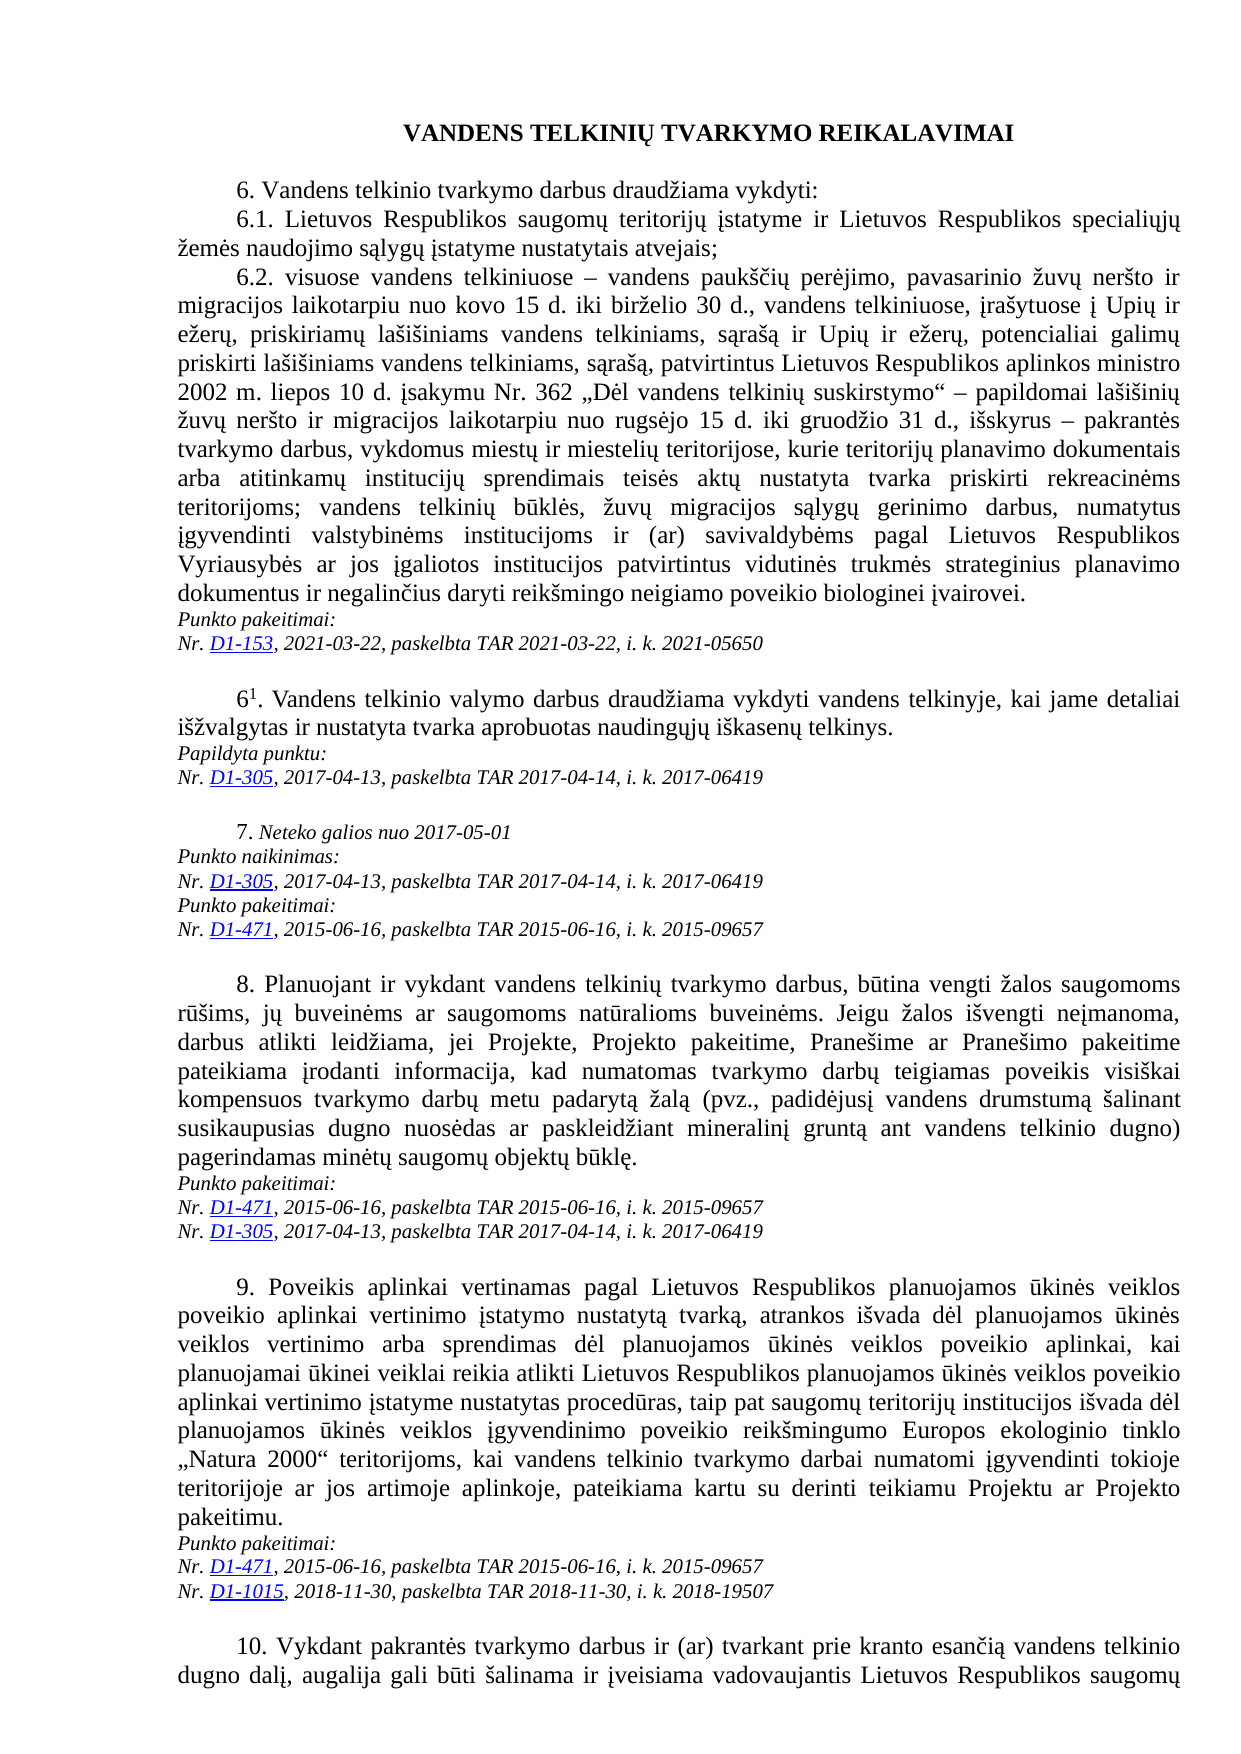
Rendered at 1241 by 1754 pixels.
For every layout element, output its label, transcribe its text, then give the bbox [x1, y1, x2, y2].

text VANDENS TELKINIŲ TVARKYMO REIKALAVIMAI [177, 118, 1181, 147]
text 10. Vykdant pakrantės tvarkymo darbus ir (ar) tvarkant prie kranto esančią vandens telkinio dugno dalį, augalija gali būti šalinama ir įveisiama vadovaujantis Lietuvos Respublikos saugomų [177, 1631, 1181, 1689]
text Nr. D1-305, 2017-04-13, paskelbta TAR 2017-04-14, i. k. 2017-06419 [177, 765, 1181, 789]
text Papildyta punktu: [177, 741, 1181, 765]
text 61. Vandens telkinio valymo darbus draudžiama vykdyti vandens telkinyje, kai jame detaliai išžvalgytas ir nustatyta tvarka aprobuotas naudingųjų iškasenų telkinys. [177, 684, 1181, 741]
text 8. Planuojant ir vykdant vandens telkinių tvarkymo darbus, būtina vengti žalos saugomoms rūšims, jų buveinėms ar saugomoms natūralioms buveinėms. Jeigu žalos išvengti neįmanoma, darbus atlikti leidžiama, jei Projekte, Projekto pakeitime, Pranešime ar Pranešimo pakeitime pateikiama įrodanti informacija, kad numatomas tvarkymo darbų teigiamas poveikis visiškai kompensuos tvarkymo darbų metu padarytą žalą (pvz., padidėjusį vandens drumstumą šalinant susikaupusias dugno nuosėdas ar paskleidžiant mineralinį gruntą ant vandens telkinio dugno) pagerindamas minėtų saugomų objektų būklę. [177, 969, 1181, 1171]
text Nr. D1-471, 2015-06-16, paskelbta TAR 2015-06-16, i. k. 2015-09657 [177, 917, 1181, 941]
text Nr. D1-1015, 2018-11-30, paskelbta TAR 2018-11-30, i. k. 2018-19507 [177, 1578, 1181, 1603]
text Nr. D1-471, 2015-06-16, paskelbta TAR 2015-06-16, i. k. 2015-09657 [177, 1554, 1181, 1578]
text 6.2. visuose vandens telkiniuose – vandens paukščių perėjimo, pavasarinio žuvų neršto ir migracijos laikotarpiu nuo kovo 15 d. iki birželio 30 d., vandens telkiniuose, įrašytuose į Upių ir ežerų, priskiriamų lašišiniams vandens telkiniams, sąrašą ir Upių ir ežerų, potencialiai galimų priskirti lašišiniams vandens telkiniams, sąrašą, patvirtintus Lietuvos Respublikos aplinkos ministro 2002 m. liepos 10 d. įsakymu Nr. 362 „Dėl vandens telkinių suskirstymo“ – papildomai lašišinių žuvų neršto ir migracijos laikotarpiu nuo rugsėjo 15 d. iki gruodžio 31 d., išskyrus – pakrantės tvarkymo darbus, vykdomus miestų ir miestelių teritorijose, kurie teritorijų planavimo dokumentais arba atitinkamų institucijų sprendimais teisės aktų nustatyta tvarka priskirti rekreacinėms teritorijoms; vandens telkinių būklės, žuvų migracijos sąlygų gerinimo darbus, numatytus įgyvendinti valstybinėms institucijoms ir (ar) savivaldybėms pagal Lietuvos Respublikos Vyriausybės ar jos įgaliotos institucijos patvirtintus vidutinės trukmės strateginius planavimo dokumentus ir negalinčius daryti reikšmingo neigiamo poveikio biologinei įvairovei. [177, 262, 1181, 607]
text Nr. D1-153, 2021-03-22, paskelbta TAR 2021-03-22, i. k. 2021-05650 [177, 631, 1181, 655]
text Punkto naikinimas: [177, 844, 1181, 868]
text 6.1. Lietuvos Respublikos saugomų teritorijų įstatyme ir Lietuvos Respublikos specialiųjų žemės naudojimo sąlygų įstatyme nustatytais atvejais; [177, 204, 1181, 262]
text 9. Poveikis aplinkai vertinamas pagal Lietuvos Respublikos planuojamos ūkinės veiklos poveikio aplinkai vertinimo įstatymo nustatytą tvarką, atrankos išvada dėl planuojamos ūkinės veiklos vertinimo arba sprendimas dėl planuojamos ūkinės veiklos poveikio aplinkai, kai planuojamai ūkinei veiklai reikia atlikti Lietuvos Respublikos planuojamos ūkinės veiklos poveikio aplinkai vertinimo įstatyme nustatytas procedūras, taip pat saugomų teritorijų institucijos išvada dėl planuojamos ūkinės veiklos įgyvendinimo poveikio reikšmingumo Europos ekologinio tinklo „Natura 2000“ teritorijoms, kai vandens telkinio tvarkymo darbai numatomi įgyvendinti tokioje teritorijoje ar jos artimoje aplinkoje, pateikiama kartu su derinti teikiamu Projektu ar Projekto pakeitimu. [177, 1272, 1181, 1530]
text Punkto pakeitimai: [177, 607, 1181, 631]
text Nr. D1-471, 2015-06-16, paskelbta TAR 2015-06-16, i. k. 2015-09657 [177, 1195, 1181, 1219]
text Punkto pakeitimai: [177, 893, 1181, 917]
text Nr. D1-305, 2017-04-13, paskelbta TAR 2017-04-14, i. k. 2017-06419 [177, 1219, 1181, 1243]
text Punkto pakeitimai: [177, 1171, 1181, 1195]
text 6. Vandens telkinio tvarkymo darbus draudžiama vykdyti: [177, 176, 1181, 204]
text Punkto pakeitimai: [177, 1530, 1181, 1554]
text Nr. D1-305, 2017-04-13, paskelbta TAR 2017-04-14, i. k. 2017-06419 [177, 868, 1181, 893]
text 7. Neteko galios nuo 2017-05-01 [177, 818, 1181, 844]
